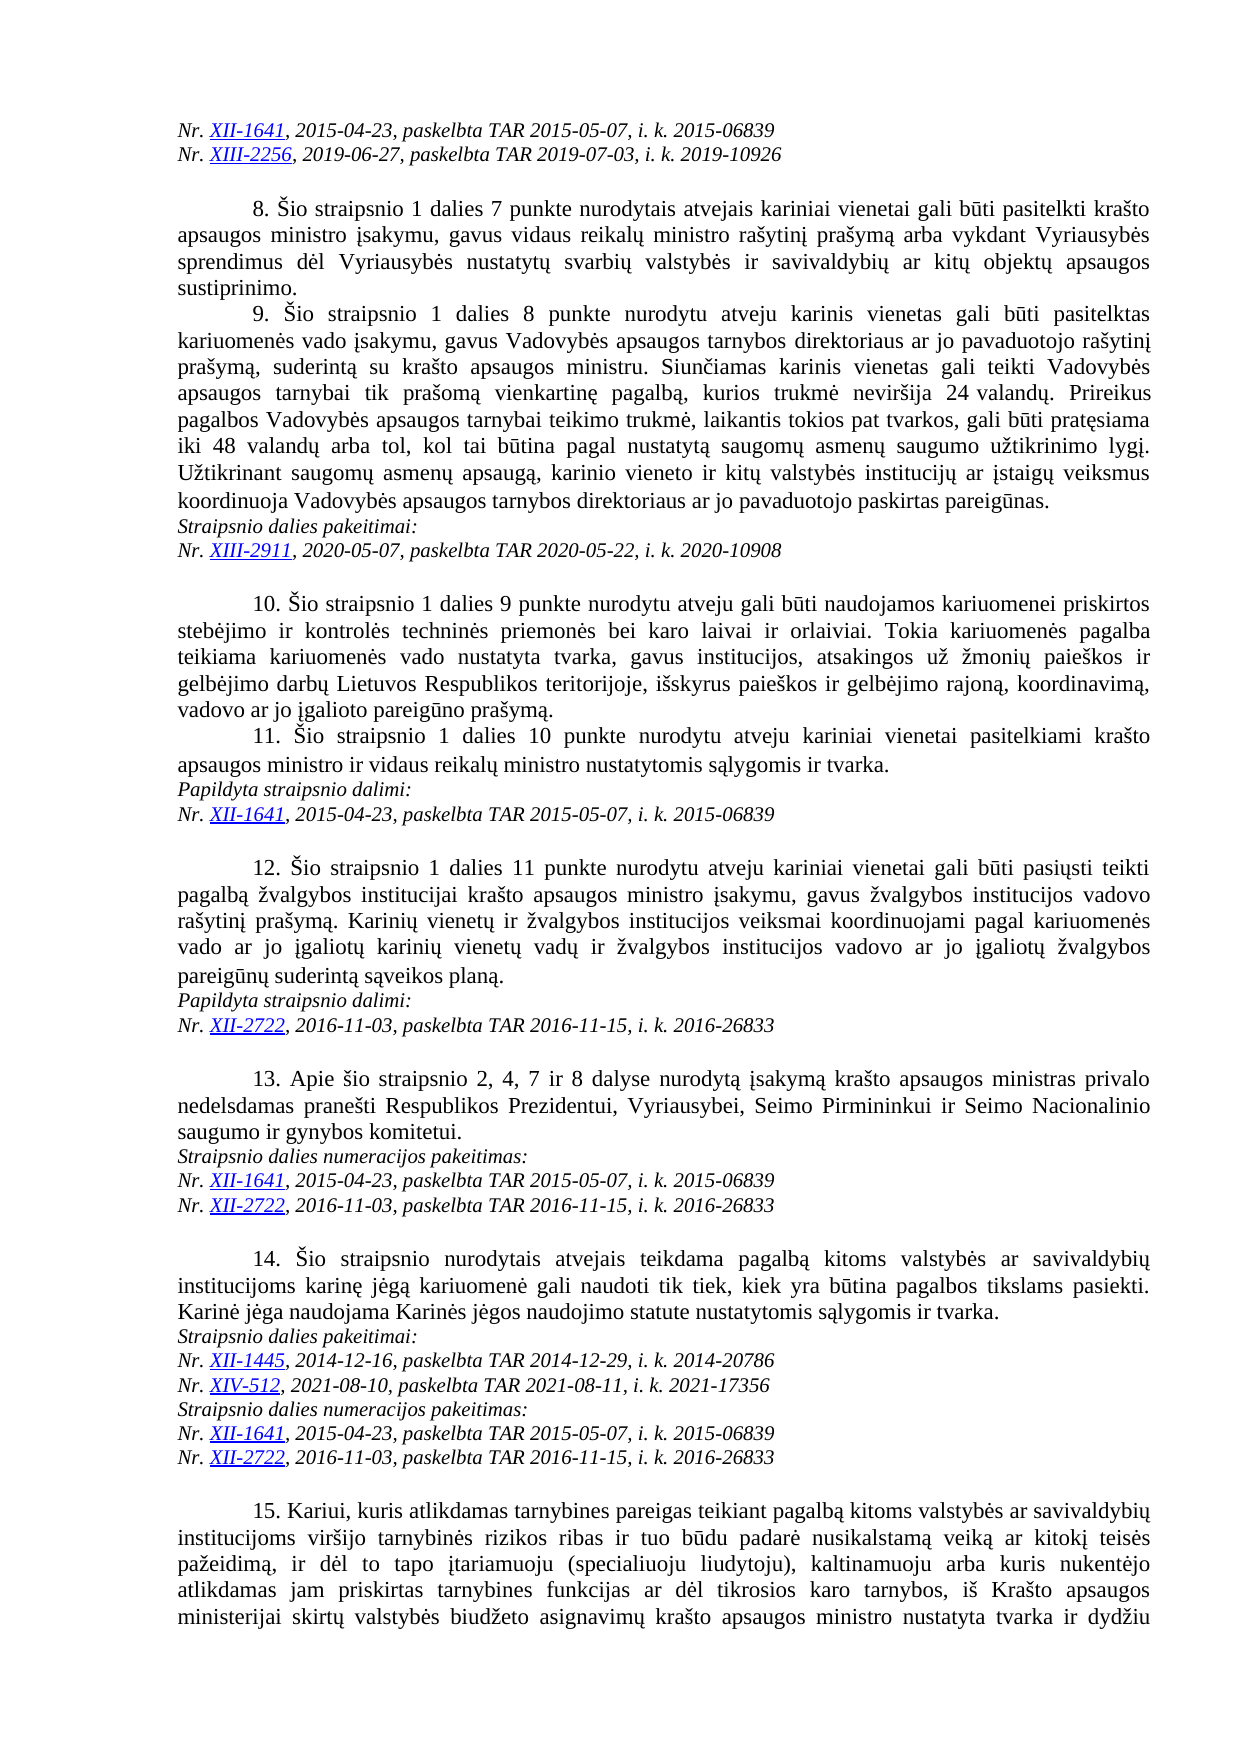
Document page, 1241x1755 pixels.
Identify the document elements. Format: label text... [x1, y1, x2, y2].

text Nr. XIV-512, 2021-08-10, paskelbta TAR 2021-08-11, i. k. 2021-17356 [177, 1372, 1152, 1397]
text 8. Šio straipsnio 1 dalies 7 punkte nurodytais atvejais kariniai vienetai gali būti pasitelkti krašto apsaugos ministro įsakymu, gavus vidaus reikalų ministro rašytinį prašymą arba vykdant Vyriausybės sprendimus dėl Vyriausybės nustatytų svarbių valstybės ir savivaldybių ar kitų objektų apsaugos sustiprinimo. [177, 195, 1152, 300]
text Nr. XII-2722, 2016-11-03, paskelbta TAR 2016-11-15, i. k. 2016-26833 [177, 1192, 1152, 1217]
text 9. Šio straipsnio 1 dalies 8 punkte nurodytu atveju karinis vienetas gali būti pasitelktas kariuomenės vado įsakymu, gavus Vadovybės apsaugos tarnybos direktoriaus ar jo pavaduotojo rašytinį prašymą, suderintą su krašto apsaugos ministru. Siunčiamas karinis vienetas gali teikti Vadovybės apsaugos tarnybai tik prašomą vienkartinę pagalbą, kurios trukmė neviršija 24 valandų. Prireikus pagalbos Vadovybės apsaugos tarnybai teikimo trukmė, laikantis tokios pat tvarkos, gali būti pratęsiama iki 48 valandų arba tol, kol tai būtina pagal nustatytą saugomų asmenų saugumo užtikrinimo lygį. Užtikrinant saugomų asmenų apsaugą, karinio vieneto ir kitų valstybės institucijų ar įstaigų veiksmus koordinuoja Vadovybės apsaugos tarnybos direktoriaus ar jo pavaduotojo paskirtas pareigūnas. [177, 300, 1152, 514]
text Nr. XIII-2911, 2020-05-07, paskelbta TAR 2020-05-22, i. k. 2020-10908 [177, 538, 1152, 562]
text Nr. XIII-2256, 2019-06-27, paskelbta TAR 2019-07-03, i. k. 2019-10926 [177, 142, 1152, 166]
text Nr. XII-2722, 2016-11-03, paskelbta TAR 2016-11-15, i. k. 2016-26833 [177, 1012, 1152, 1037]
text Nr. XII-2722, 2016-11-03, paskelbta TAR 2016-11-15, i. k. 2016-26833 [177, 1445, 1152, 1469]
text Nr. XII-1641, 2015-04-23, paskelbta TAR 2015-05-07, i. k. 2015-06839 [177, 118, 1152, 142]
text Nr. XII-1641, 2015-04-23, paskelbta TAR 2015-05-07, i. k. 2015-06839 [177, 1421, 1152, 1445]
text Papildyta straipsnio dalimi: [177, 777, 1152, 801]
text Nr. XII-1641, 2015-04-23, paskelbta TAR 2015-05-07, i. k. 2015-06839 [177, 801, 1152, 826]
text 10. Šio straipsnio 1 dalies 9 punkte nurodytu atveju gali būti naudojamos kariuomenei priskirtos stebėjimo ir kontrolės techninės priemonės bei karo laivai ir orlaiviai. Tokia kariuomenės pagalba teikiama kariuomenės vado nustatyta tvarka, gavus institucijos, atsakingos už žmonių paieškos ir gelbėjimo darbų Lietuvos Respublikos teritorijoje, išskyrus paieškos ir gelbėjimo rajoną, koordinavimą, vadovo ar jo įgalioto pareigūno prašymą. [177, 591, 1152, 722]
text Straipsnio dalies numeracijos pakeitimas: [177, 1397, 1152, 1421]
text Nr. XII-1641, 2015-04-23, paskelbta TAR 2015-05-07, i. k. 2015-06839 [177, 1168, 1152, 1192]
text Nr. XII-1445, 2014-12-16, paskelbta TAR 2014-12-29, i. k. 2014-20786 [177, 1348, 1152, 1372]
text Straipsnio dalies pakeitimai: [177, 514, 1152, 538]
text 12. Šio straipsnio 1 dalies 11 punkte nurodytu atveju kariniai vienetai gali būti pasiųsti teikti pagalbą žvalgybos institucijai krašto apsaugos ministro įsakymu, gavus žvalgybos institucijos vadovo rašytinį prašymą. Karinių vienetų ir žvalgybos institucijos veiksmai koordinuojami pagal kariuomenės vado ar jo įgaliotų karinių vienetų vadų ir žvalgybos institucijos vadovo ar jo įgaliotų žvalgybos pareigūnų suderintą sąveikos planą. [177, 854, 1152, 988]
text Papildyta straipsnio dalimi: [177, 988, 1152, 1012]
text 15. Kariui, kuris atlikdamas tarnybines pareigas teikiant pagalbą kitoms valstybės ar savivaldybių institucijoms viršijo tarnybinės rizikos ribas ir tuo būdu padarė nusikalstamą veiką ar kitokį teisės pažeidimą, ir dėl to tapo įtariamuoju (specialiuoju liudytoju), kaltinamuoju arba kuris nukentėjo atlikdamas jam priskirtas tarnybines funkcijas ar dėl tikrosios karo tarnybos, iš Krašto apsaugos ministerijai skirtų valstybės biudžeto asignavimų krašto apsaugos ministro nustatyta tvarka ir dydžiu [177, 1497, 1152, 1629]
text 11. Šio straipsnio 1 dalies 10 punkte nurodytu atveju kariniai vienetai pasitelkiami krašto apsaugos ministro ir vidaus reikalų ministro nustatytomis sąlygomis ir tvarka. [177, 722, 1152, 777]
text 13. Apie šio straipsnio 2, 4, 7 ir 8 dalyse nurodytą įsakymą krašto apsaugos ministras privalo nedelsdamas pranešti Respublikos Prezidentui, Vyriausybei, Seimo Pirmininkui ir Seimo Nacionalinio saugumo ir gynybos komitetui. [177, 1065, 1152, 1144]
text 14. Šio straipsnio nurodytais atvejais teikdama pagalbą kitoms valstybės ar savivaldybių institucijoms karinę jėgą kariuomenė gali naudoti tik tiek, kiek yra būtina pagalbos tikslams pasiekti. Karinė jėga naudojama Karinės jėgos naudojimo statute nustatytomis sąlygomis ir tvarka. [177, 1245, 1152, 1324]
text Straipsnio dalies pakeitimai: [177, 1324, 1152, 1348]
text Straipsnio dalies numeracijos pakeitimas: [177, 1144, 1152, 1168]
